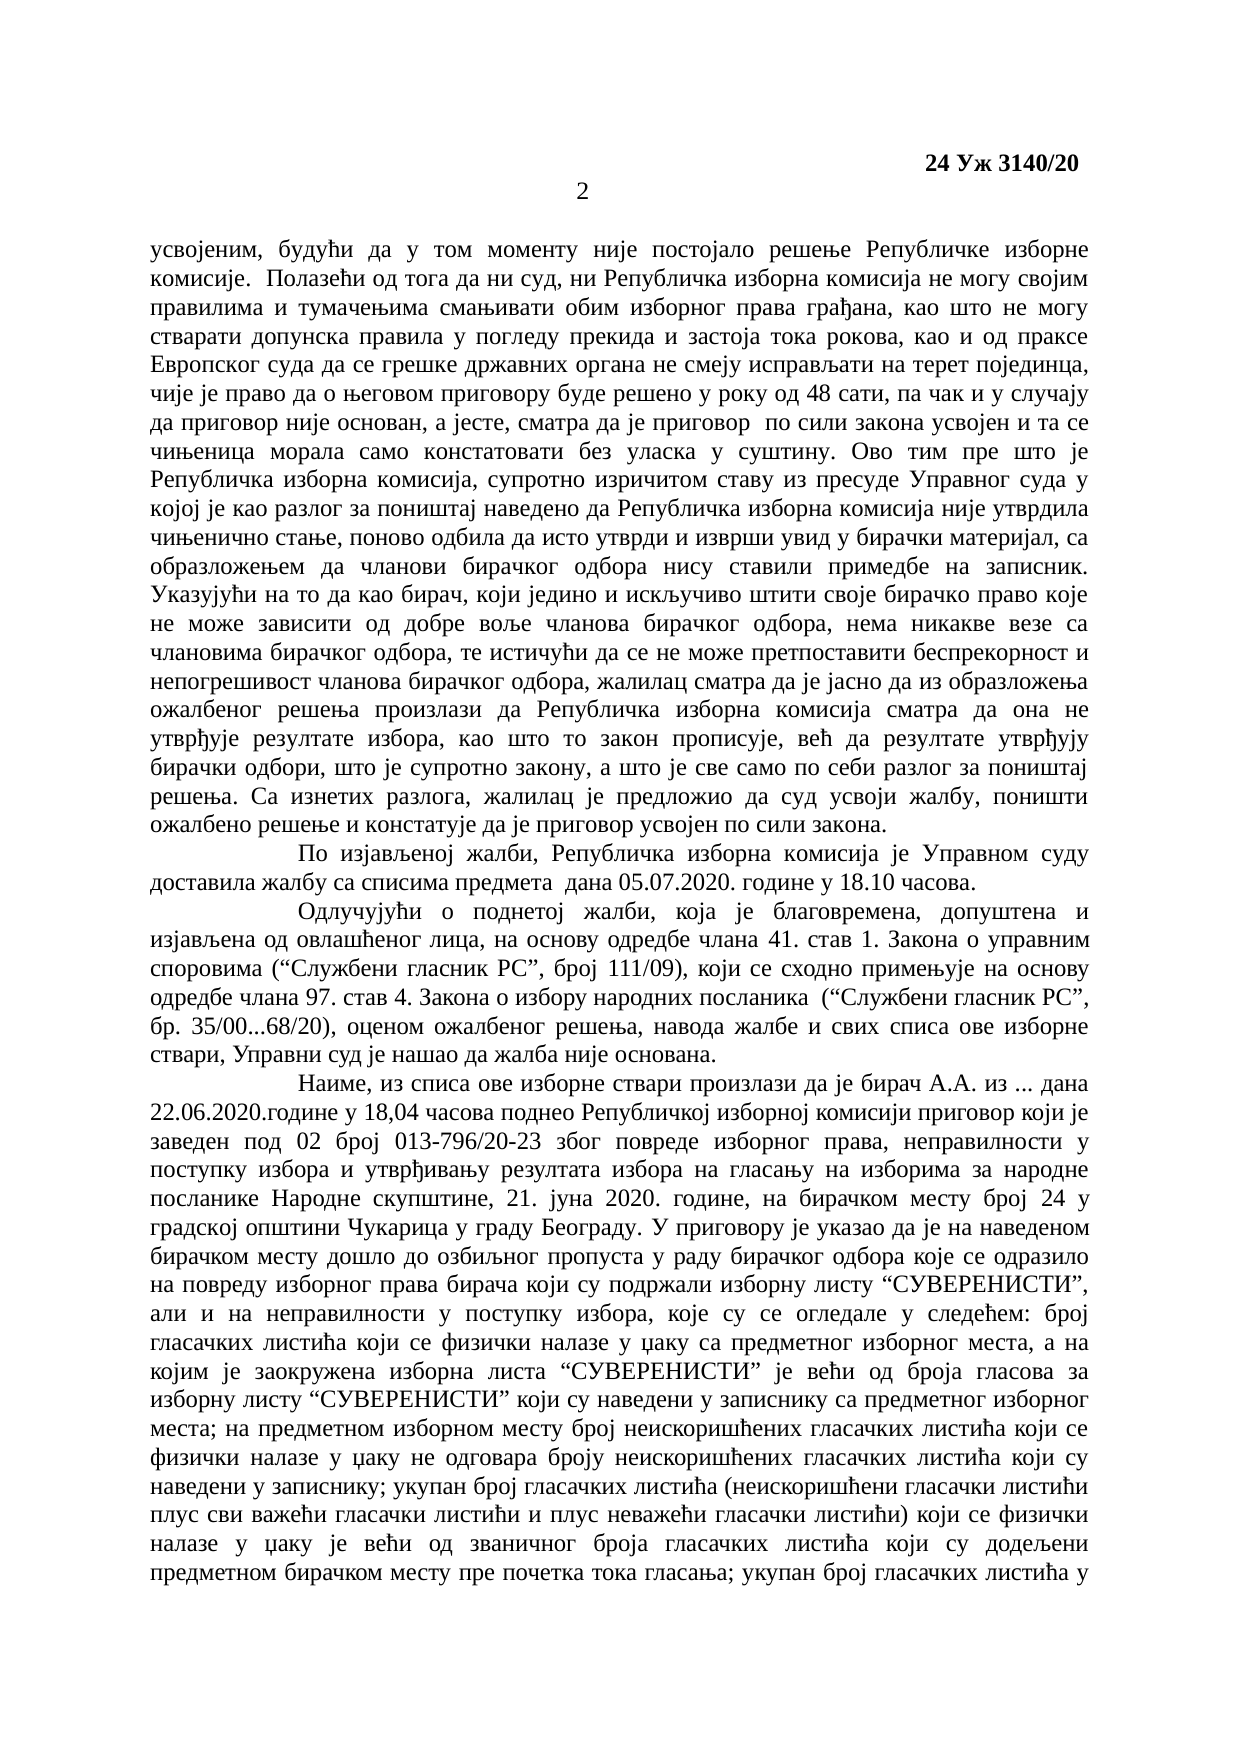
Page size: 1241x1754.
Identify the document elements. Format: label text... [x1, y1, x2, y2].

text Одлучујући о поднетој жалби, која је благовремена, допуштена и изјављена од овлашћеног лица, на основу одредбе члана 41. став 1. Закона о управним споровима (“Службени гласник РС”, број 111/09), који се сходно примењује на основу одредбе члана 97. став 4. Закона о избору народних посланика (“Службени гласник РС”, бр. 35/00...68/20), оценом ожалбеног решења, навода жалбе и свих списа ове изборне ствари, Управни суд је нашао да жалба није основана. [150, 896, 1090, 1068]
text Наиме, из списа ове изборне ствари произлази да је бирач A.A. из ... дана 22.06.2020.године у 18,04 часова поднео Републичкој изборној комисији приговор који је заведен под 02 број 013-796/20-23 због повреде изборног права, неправилности у поступку избора и утврђивању резултата избора на гласању на изборима за народне посланике Народне скупштине, 21. јуна 2020. године, на бирачком месту број 24 у градској општини Чукарица у граду Београду. У приговору је указао да је на наведеном бирачком месту дошло до озбиљног пропуста у раду бирачког одбора које се одразило на повреду изборног права бирача који су подржали изборну листу “СУВЕРЕНИСТИ”, али и на неправилности у поступку избора, које су се огледале у следећем: број гласачких листића који се физички налазе у џаку са предметног изборног места, а на којим је заокружена изборна листа “СУВЕРЕНИСТИ” је већи од броја гласова за изборну листу “СУВЕРЕНИСТИ” који су наведени у записнику са предметног изборног места; на предметном изборном месту број неискоришћених гласачких листића који се физички налазе у џаку не одговара броју неискоришћених гласачких листића који су наведени у записнику; укупан број гласачких листића (неискоришћени гласачки листићи плус сви важећи гласачки листићи и плус неважећи гласачки листићи) који се физички налазе у џаку је већи од званичног броја гласачких листића који су додељени предметном бирачком месту пре почетка тока гласања; укупан број гласачких листића у [150, 1068, 1090, 1586]
text По изјављеној жалби, Републичка изборна комисија је Управном суду доставила жалбу са списима предмета дана 05.07.2020. године у 18.10 часова. [150, 838, 1090, 896]
text усвојеним, будући да у том моменту није постојало решење Републичке изборне комисије. Полазећи од тога да ни суд, ни Републичка изборна комисија не могу својим правилима и тумачењима смањивати обим изборног права грађана, као што не могу стварати допунска правила у погледу прекида и застоја тока рокова, као и од праксе Европског суда да се грешке државних органа не смеју исправљати на терет појединца, чије је право да о његовом приговору буде решено у року од 48 сати, па чак и у случају да приговор није основан, а јесте, сматра да је приговор по сили закона усвојен и та се чињеница морала само констатовати без уласка у суштину. Ово тим пре што је Републичка изборна комисија, супротно изричитом ставу из пресуде Управног суда у којој је као разлог за поништај наведено да Републичка изборна комисија није утврдила чињенично стање, поново одбила да исто утврди и изврши увид у бирачки материјал, са образложењем да чланови бирачког одбора нису ставили примедбе на записник. Указујући на то да као бирач, који једино и искључиво штити своје бирачко право које не може зависити од добре воље чланова бирачког одбора, нема никакве везе са члановима бирачког одбора, те истичући да се не може претпоставити беспрекорност и непогрешивост чланова бирачког одбора, жалилац сматра да је јасно да из образложења ожалбеног решења произлази да Републичка изборна комисија сматра да она не утврђује резултате избора, као што то закон прописује, већ да резултате утврђују бирачки одбори, што је супротно закону, а што је све само по себи разлог за поништај решења. Са изнетих разлога, жалилац је предложио да суд усвоји жалбу, поништи ожалбено решење и констатује да је приговор усвојен по сили закона. [150, 234, 1090, 838]
